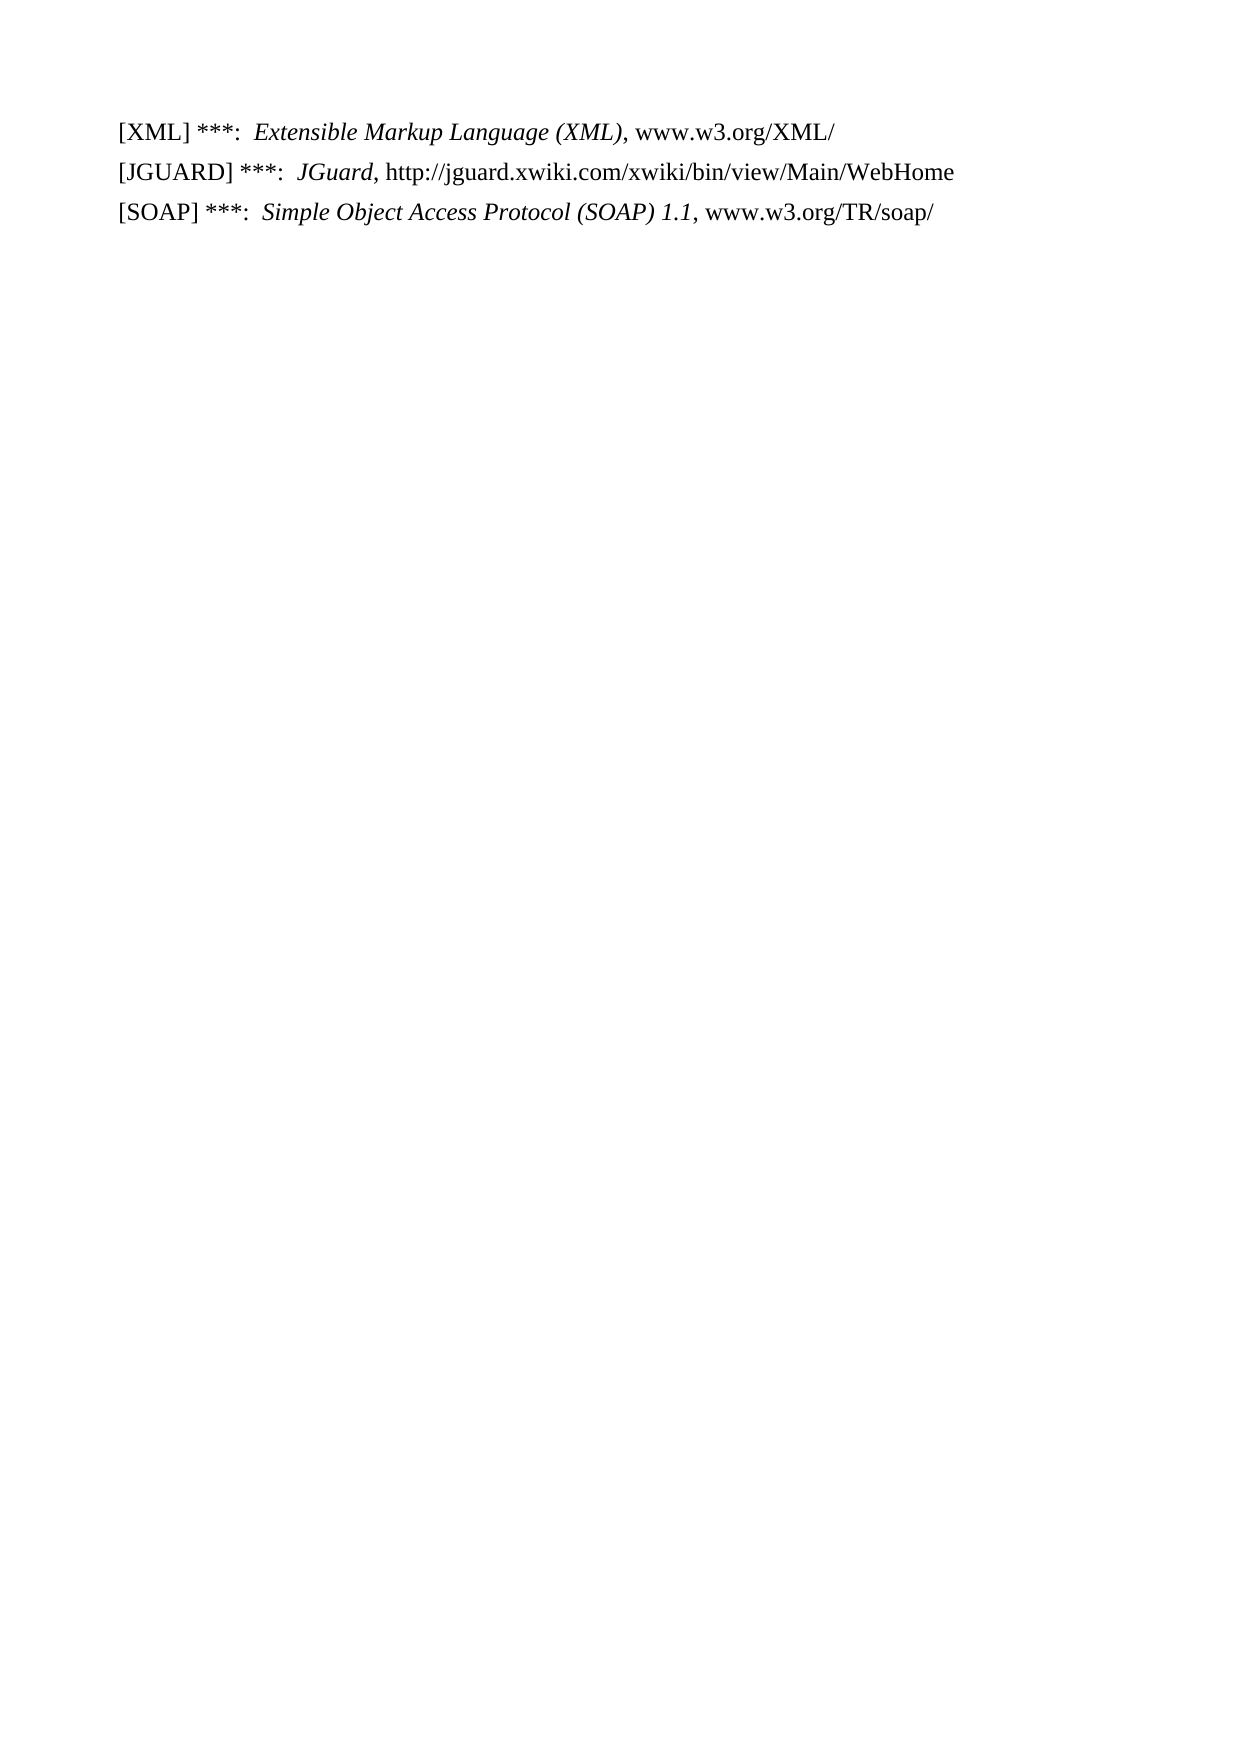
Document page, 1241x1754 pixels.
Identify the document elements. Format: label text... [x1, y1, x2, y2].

text [JGUARD] ***: JGuard, http://jguard.xwiki.com/xwiki/bin/view/Main/WebHome [118, 158, 1122, 186]
text [XML] ***: Extensible Markup Language (XML), www.w3.org/XML/ [118, 118, 1122, 146]
text [SOAP] ***: Simple Object Access Protocol (SOAP) 1.1, www.w3.org/TR/soap/ [118, 198, 1122, 226]
